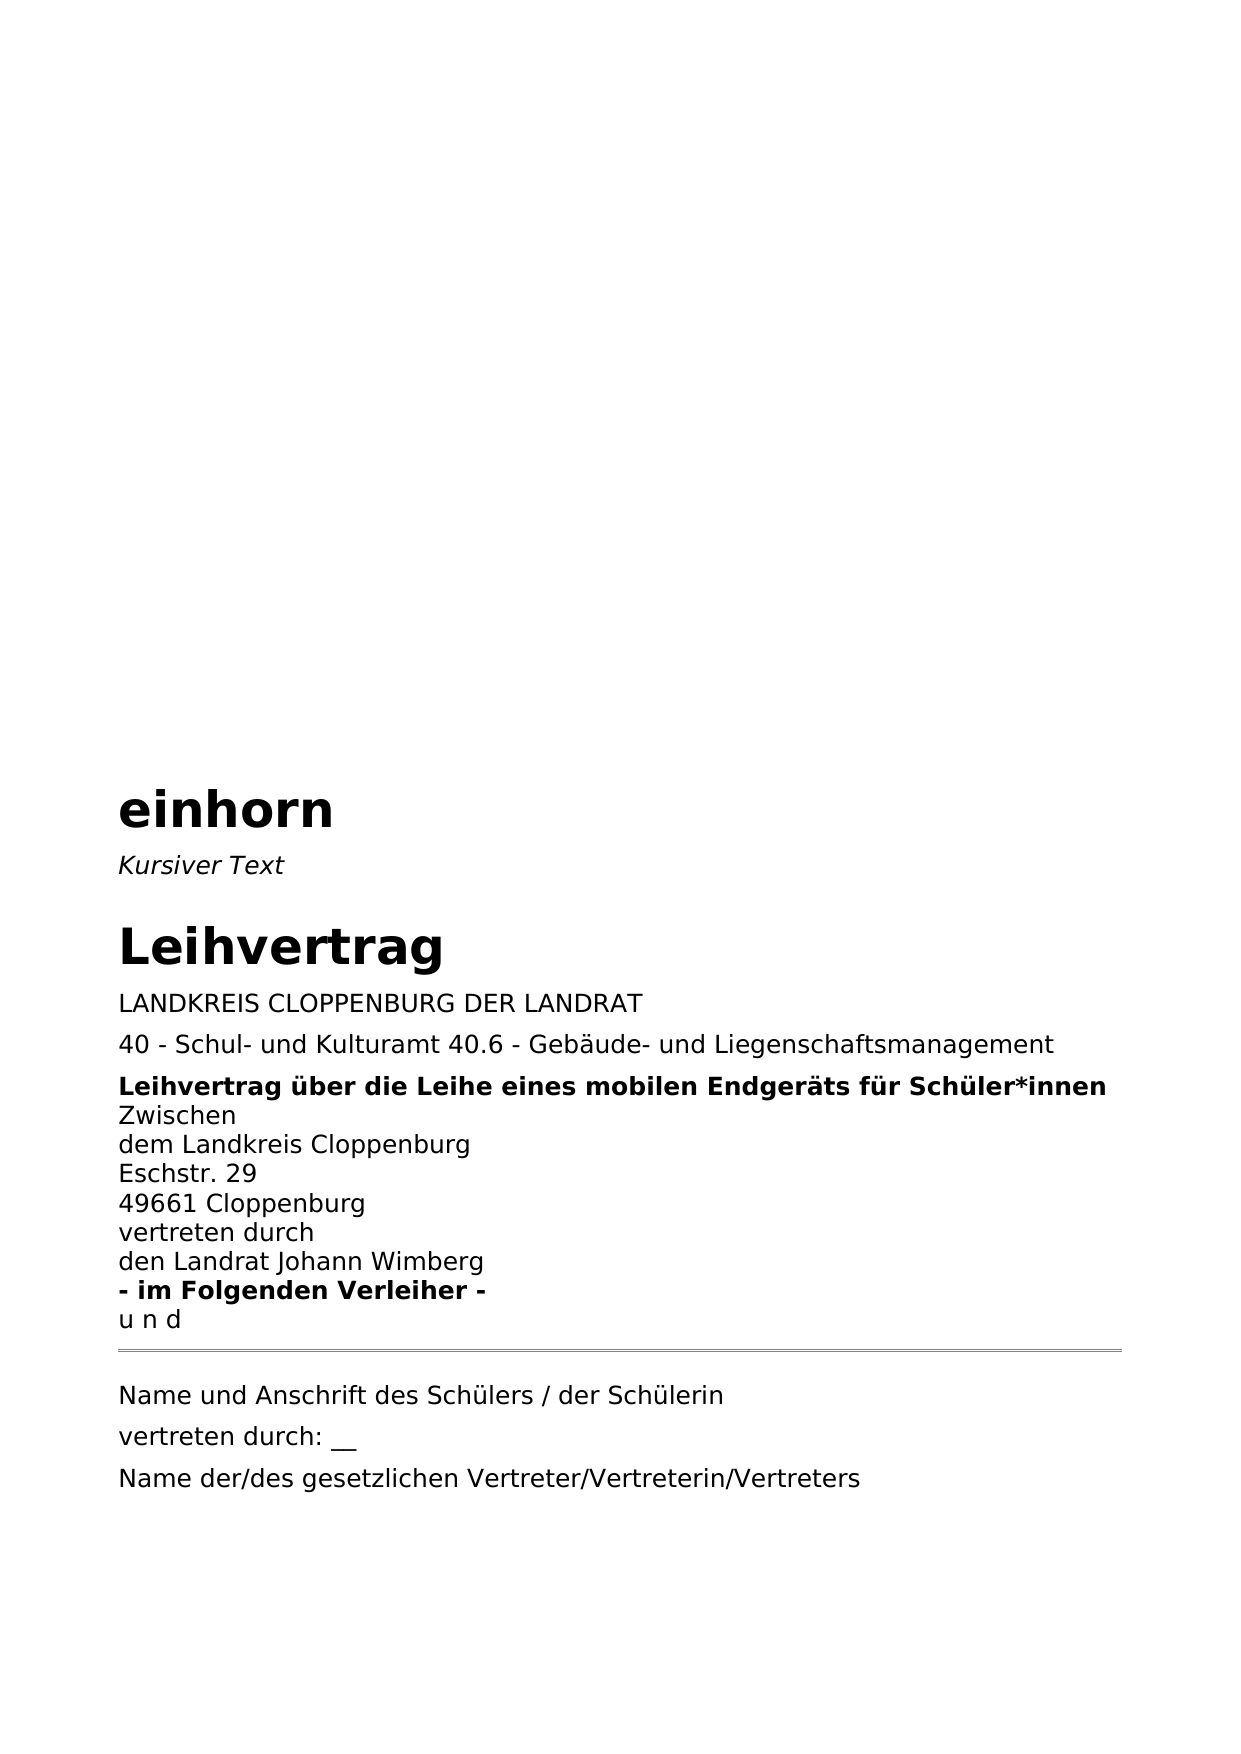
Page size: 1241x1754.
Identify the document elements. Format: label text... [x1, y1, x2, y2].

text dem Landkreis Cloppenburg [118, 1130, 1122, 1159]
text 40 - Schul- und Kulturamt 40.6 - Gebäude- und Liegenschaftsmanagement [118, 1030, 1122, 1059]
text Name und Anschrift des Schülers / der Schülerin [118, 1381, 1122, 1410]
text Leihvertrag über die Leihe eines mobilen Endgeräts für Schüler*innen [118, 1072, 1122, 1101]
subtitle einhorn [118, 781, 1122, 839]
text vertreten durch [118, 1218, 1122, 1247]
text u n d [118, 1305, 1122, 1334]
subtitle Leihvertrag [118, 918, 1122, 976]
text Name der/des gesetzlichen Vertreter/Vertreterin/Vertreters [118, 1464, 1122, 1493]
text Zwischen [118, 1101, 1122, 1130]
text den Landrat Johann Wimberg [118, 1247, 1122, 1276]
text Eschstr. 29 [118, 1159, 1122, 1189]
text - im Folgenden Verleiher - [118, 1276, 1122, 1305]
text vertreten durch: __ [118, 1423, 1122, 1452]
text 49661 Cloppenburg [118, 1189, 1122, 1218]
text Kursiver Text [118, 851, 1122, 881]
text LANDKREIS CLOPPENBURG DER LANDRAT [118, 989, 1122, 1018]
